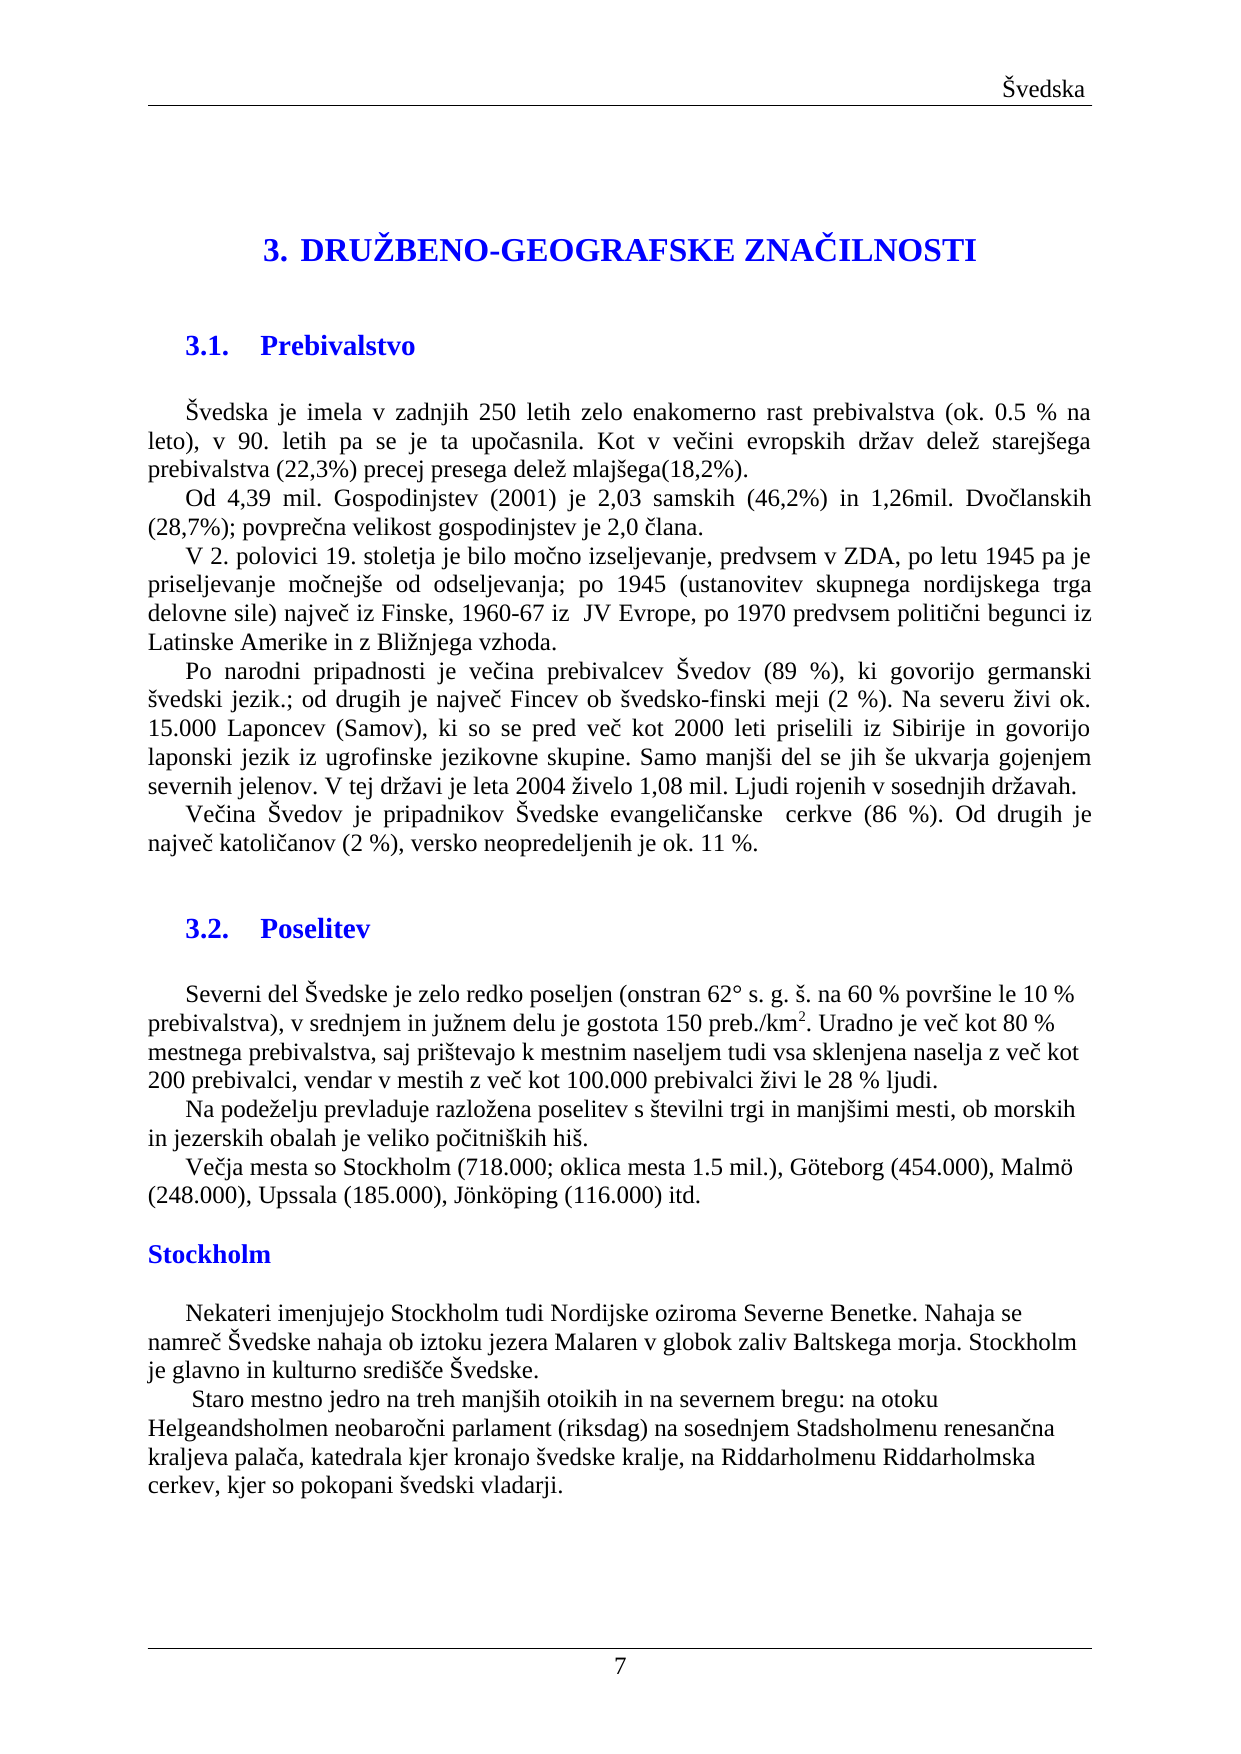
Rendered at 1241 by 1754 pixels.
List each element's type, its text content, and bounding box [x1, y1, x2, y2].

subtitle Poselitev [185, 911, 1092, 944]
subtitle DRUŽBENO-GEOGRAFSKE ZNAČILNOSTI [148, 230, 1092, 268]
text Od 4,39 mil. Gospodinjstev (2001) je 2,03 samskih (46,2%) in 1,26mil. Dvočlanskih (28,7%); povprečna velikost gospodinjstev je 2,0 člana. [148, 483, 1092, 541]
text V 2. polovici 19. stoletja je bilo močno izseljevanje, predvsem v ZDA, po letu 1945 pa je priseljevanje močnejše od odseljevanja; po 1945 (ustanovitev skupnega nordijskega trga delovne sile) največ iz Finske, 1960-67 iz JV Evrope, po 1970 predvsem politični begunci iz Latinske Amerike in z Bližnjega vzhoda. [148, 541, 1092, 656]
text Švedska je imela v zadnjih 250 letih zelo enakomerno rast prebivalstva (ok. 0.5 % na leto), v 90. letih pa se je ta upočasnila. Kot v večini evropskih držav delež starejšega prebivalstva (22,3%) precej presega delež mlajšega(18,2%). [148, 397, 1092, 483]
subtitle Prebivalstvo [185, 328, 1092, 362]
text Večina Švedov je pripadnikov Švedske evangeličanske cerkve (86 %). Od drugih je največ katoličanov (2 %), versko neopredeljenih je ok. 11 %. [148, 799, 1092, 857]
text Po narodni pripadnosti je večina prebivalcev Švedov (89 %), ki govorijo germanski švedski jezik.; od drugih je največ Fincev ob švedsko-finski meji (2 %). Na severu živi ok. 15.000 Laponcev (Samov), ki so se pred več kot 2000 leti priselili iz Sibirije in govorijo laponski jezik iz ugrofinske jezikovne skupine. Samo manjši del se jih še ukvarja gojenjem severnih jelenov. V tej državi je leta 2004 živelo 1,08 mil. Ljudi rojenih v sosednjih državah. [148, 656, 1092, 799]
text Večja mesta so Stockholm (718.000; oklica mesta 1.5 mil.), Göteborg (454.000), Malmö (248.000), Upssala (185.000), Jönköping (116.000) itd. [148, 1152, 1092, 1209]
text Staro mestno jedro na treh manjših otoikih in na severnem bregu: na otoku Helgeandsholmen neobaročni parlament (riksdag) na sosednjem Stadsholmenu renesančna kraljeva palača, katedrala kjer kronajo švedske kralje, na Riddarholmenu Riddarholmska cerkev, kjer so pokopani švedski vladarji. [148, 1384, 1092, 1499]
text Na podeželju prevladuje razložena poselitev s številni trgi in manjšimi mesti, ob morskih in jezerskih obalah je veliko počitniških hiš. [148, 1094, 1092, 1152]
text Severni del Švedske je zelo redko poseljen (onstran 62° s. g. š. na 60 % površine le 10 % prebivalstva), v srednjem in južnem delu je gostota 150 preb./km2. Uradno je več kot 80 % mestnega prebivalstva, saj prištevajo k mestnim naseljem tudi vsa sklenjena naselja z več kot 200 prebivalci, vendar v mestih z več kot 100.000 prebivalci živi le 28 % ljudi. [148, 979, 1092, 1094]
text Stockholm [148, 1238, 1092, 1269]
text Nekateri imenjujejo Stockholm tudi Nordijske oziroma Severne Benetke. Nahaja se namreč Švedske nahaja ob iztoku jezera Malaren v globok zaliv Baltskega morja. Stockholm je glavno in kulturno središče Švedske. [148, 1298, 1092, 1384]
